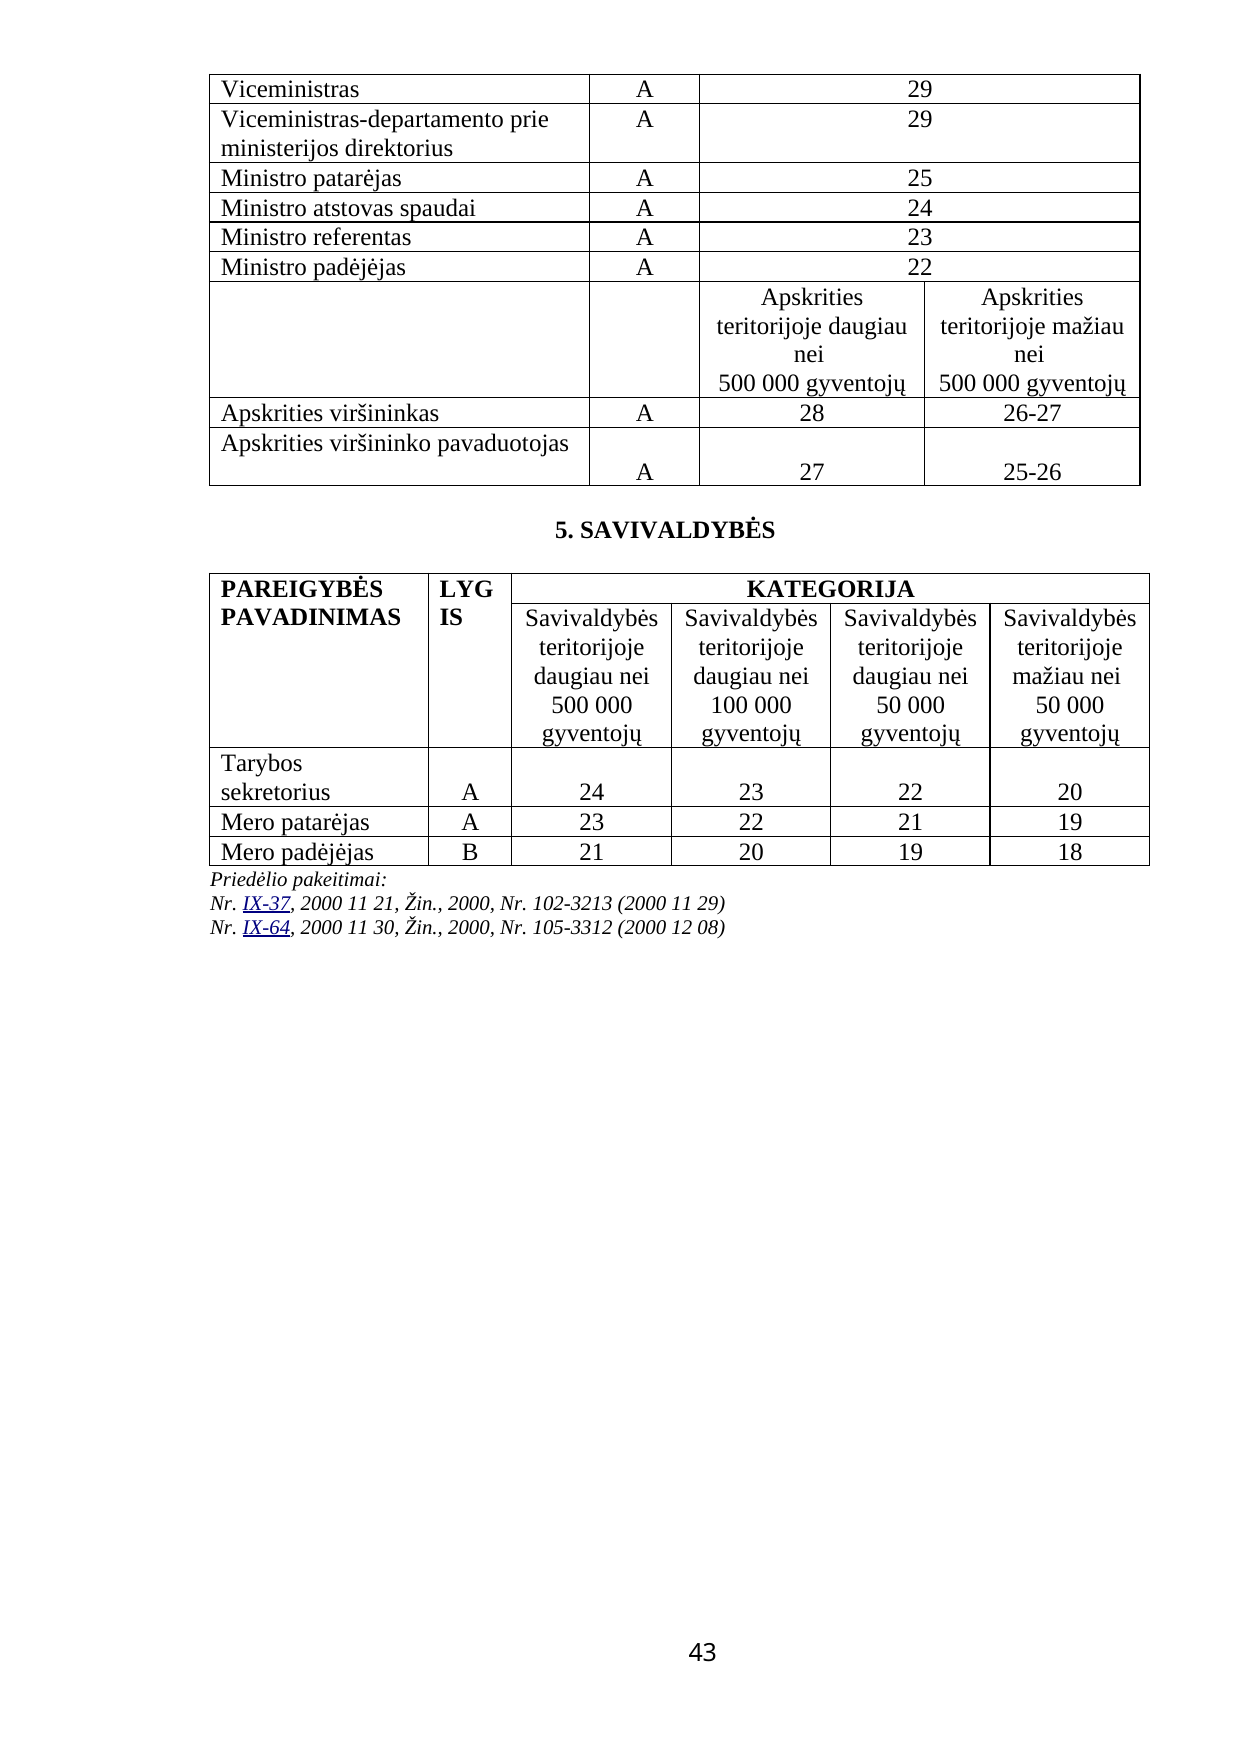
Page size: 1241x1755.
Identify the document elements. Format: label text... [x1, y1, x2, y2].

table_cell 22 [831, 748, 989, 806]
table_cell 27 [700, 428, 924, 485]
table_cell 29 [700, 75, 1139, 103]
table_cell Apskrities viršininkas [210, 398, 589, 427]
table_cell 18 [991, 837, 1149, 865]
table_header LYGIS [429, 574, 511, 747]
table_cell Ministro referentas [210, 223, 589, 251]
text 5. SAVIVALDYBĖS [210, 515, 1120, 544]
table_cell A [429, 748, 511, 806]
table_cell 26-27 [925, 398, 1139, 427]
table_cell Mero patarėjas [210, 807, 428, 836]
table_cell Savivaldybės teritorijoje daugiau nei 100 000 gyventojų [672, 604, 830, 747]
table_cell Apskrities viršininko pavaduotojas [210, 428, 589, 485]
table_cell A [590, 163, 699, 192]
table_cell Apskrities teritorijoje daugiau nei 500 000 gyventojų [700, 282, 924, 397]
table_cell A [590, 223, 699, 251]
table_cell 19 [831, 837, 989, 865]
table_header KATEGORIJA [512, 574, 1149, 602]
table_cell B [429, 837, 511, 865]
table_cell Ministro padėjėjas [210, 252, 589, 281]
table_cell 20 [672, 837, 830, 865]
table_cell A [590, 428, 699, 485]
table_cell Viceministras-departamento prie ministerijos direktorius [210, 104, 589, 162]
text Priedėlio pakeitimai: [210, 866, 1120, 891]
table_cell Mero padėjėjas [210, 837, 428, 865]
table_cell 21 [831, 807, 989, 836]
table_cell 23 [672, 748, 830, 806]
table_cell 23 [700, 223, 1139, 251]
table_cell 22 [700, 252, 1139, 281]
table_cell A [590, 398, 699, 427]
table_header PAREIGYBĖS PAVADINIMAS [210, 574, 428, 747]
table_cell A [429, 807, 511, 836]
table_cell Ministro atstovas spaudai [210, 193, 589, 221]
table_cell 25-26 [925, 428, 1139, 485]
table_cell Tarybos sekretorius [210, 748, 428, 806]
table_cell 25 [700, 163, 1139, 192]
table_cell A [590, 75, 699, 103]
table_cell [210, 282, 589, 397]
table_cell 21 [512, 837, 671, 865]
table_cell Savivaldybės teritorijoje daugiau nei 500 000 gyventojų [512, 604, 671, 747]
table_cell A [590, 104, 699, 162]
table_cell 22 [672, 807, 830, 836]
table_cell A [590, 193, 699, 221]
table_cell Viceministras [210, 75, 589, 103]
table_cell 28 [700, 398, 924, 427]
table_cell 19 [991, 807, 1149, 836]
table_cell 24 [512, 748, 671, 806]
table_cell Savivaldybės teritorijoje daugiau nei 50 000 gyventojų [831, 604, 989, 747]
table_cell 23 [512, 807, 671, 836]
table_cell Ministro patarėjas [210, 163, 589, 192]
table_cell Savivaldybės teritorijoje mažiau nei 50 000 gyventojų [991, 604, 1149, 747]
table_cell 29 [700, 104, 1139, 162]
table_cell Apskrities teritorijoje mažiau nei 500 000 gyventojų [925, 282, 1139, 397]
table_cell 24 [700, 193, 1139, 221]
table_cell A [590, 252, 699, 281]
text Nr. IX-64, 2000 11 30, Žin., 2000, Nr. 105-3312 (2000 12 08) [210, 914, 1120, 939]
text Nr. IX-37, 2000 11 21, Žin., 2000, Nr. 102-3213 (2000 11 29) [210, 891, 1120, 914]
table_cell [590, 282, 699, 397]
table_cell 20 [991, 748, 1149, 806]
